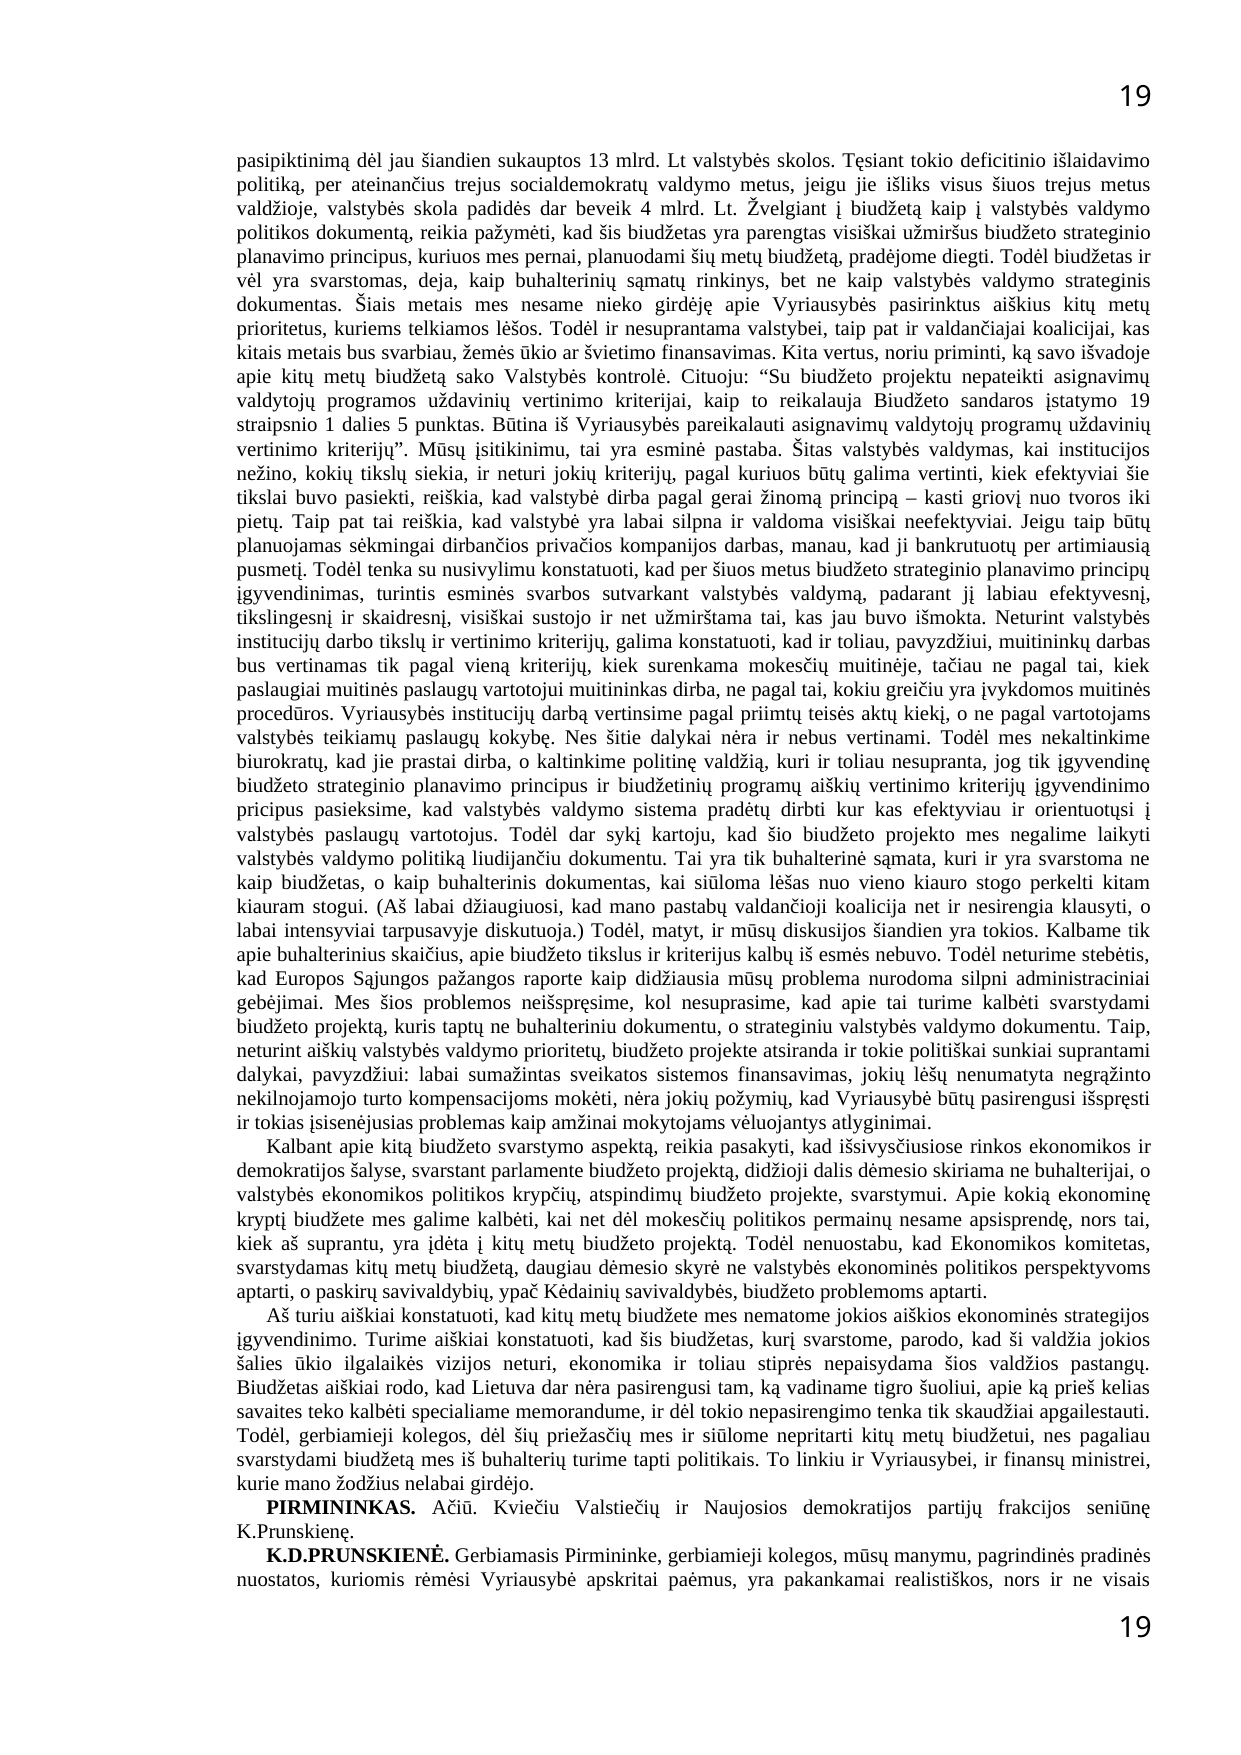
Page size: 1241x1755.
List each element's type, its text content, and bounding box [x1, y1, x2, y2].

text PIRMININKAS. Ačiū. Kviečiu Valstiečių ir Naujosios demokratijos partijų frakcijos seniūnę K.Prunskienę. [236, 1495, 1152, 1543]
text Kalbant apie kitą biudžeto svarstymo aspektą, reikia pasakyti, kad išsivysčiusiose rinkos ekonomikos ir demokratijos šalyse, svarstant parlamente biudžeto projektą, didžioji dalis dėmesio skiriama ne buhalterijai, o valstybės ekonomikos politikos krypčių, atspindimų biudžeto projekte, svarstymui. Apie kokią ekonominę kryptį biudžete mes galime kalbėti, kai net dėl mokesčių politikos permainų nesame apsisprendę, nors tai, kiek aš suprantu, yra įdėta į kitų metų biudžeto projektą. Todėl nenuostabu, kad Ekonomikos komitetas, svarstydamas kitų metų biudžetą, daugiau dėmesio skyrė ne valstybės ekonominės politikos perspektyvoms aptarti, o paskirų savivaldybių, ypač Kėdainių savivaldybės, biudžeto problemoms aptarti. [236, 1134, 1152, 1303]
text K.D.PRUNSKIENĖ. Gerbiamasis Pirmininke, gerbiamieji kolegos, mūsų manymu, pagrindinės pradinės nuostatos, kuriomis rėmėsi Vyriausybė apskritai paėmus, yra pakankamai realistiškos, nors ir ne visais [236, 1543, 1152, 1591]
text Aš turiu aiškiai konstatuoti, kad kitų metų biudžete mes nematome jokios aiškios ekonominės strategijos įgyvendinimo. Turime aiškiai konstatuoti, kad šis biudžetas, kurį svarstome, parodo, kad ši valdžia jokios šalies ūkio ilgalaikės vizijos neturi, ekonomika ir toliau stiprės nepaisydama šios valdžios pastangų. Biudžetas aiškiai rodo, kad Lietuva dar nėra pasirengusi tam, ką vadiname tigro šuoliui, apie ką prieš kelias savaites teko kalbėti specialiame memorandume, ir dėl tokio nepasirengimo tenka tik skaudžiai apgailestauti. Todėl, gerbiamieji kolegos, dėl šių priežasčių mes ir siūlome nepritarti kitų metų biudžetui, nes pagaliau svarstydami biudžetą mes iš buhalterių turime tapti politikais. To linkiu ir Vyriausybei, ir finansų ministrei, kurie mano žodžius nelabai girdėjo. [236, 1303, 1152, 1495]
text pasipiktinimą dėl jau šiandien sukauptos 13 mlrd. Lt valstybės skolos. Tęsiant tokio deficitinio išlaidavimo politiką, per ateinančius trejus socialdemokratų valdymo metus, jeigu jie išliks visus šiuos trejus metus valdžioje, valstybės skola padidės dar beveik 4 mlrd. Lt. Žvelgiant į biudžetą kaip į valstybės valdymo politikos dokumentą, reikia pažymėti, kad šis biudžetas yra parengtas visiškai užmiršus biudžeto strateginio planavimo principus, kuriuos mes pernai, planuodami šių metų biudžetą, pradėjome diegti. Todėl biudžetas ir vėl yra svarstomas, deja, kaip buhalterinių sąmatų rinkinys, bet ne kaip valstybės valdymo strateginis dokumentas. Šiais metais mes nesame nieko girdėję apie Vyriausybės pasirinktus aiškius kitų metų prioritetus, kuriems telkiamos lėšos. Todėl ir nesuprantama valstybei, taip pat ir valdančiajai koalicijai, kas kitais metais bus svarbiau, žemės ūkio ar švietimo finansavimas. Kita vertus, noriu priminti, ką savo išvadoje apie kitų metų biudžetą sako Valstybės kontrolė. Cituoju: “Su biudžeto projektu nepateikti asignavimų valdytojų programos uždavinių vertinimo kriterijai, kaip to reikalauja Biudžeto sandaros įstatymo 19 straipsnio 1 dalies 5 punktas. Būtina iš Vyriausybės pareikalauti asignavimų valdytojų programų uždavinių vertinimo kriterijų”. Mūsų įsitikinimu, tai yra esminė pastaba. Šitas valstybės valdymas, kai institucijos nežino, kokių tikslų siekia, ir neturi jokių kriterijų, pagal kuriuos būtų galima vertinti, kiek efektyviai šie tikslai buvo pasiekti, reiškia, kad valstybė dirba pagal gerai žinomą principą – kasti griovį nuo tvoros iki pietų. Taip pat tai reiškia, kad valstybė yra labai silpna ir valdoma visiškai neefektyviai. Jeigu taip būtų planuojamas sėkmingai dirbančios privačios kompanijos darbas, manau, kad ji bankrutuotų per artimiausią pusmetį. Todėl tenka su nusivylimu konstatuoti, kad per šiuos metus biudžeto strateginio planavimo principų įgyvendinimas, turintis esminės svarbos sutvarkant valstybės valdymą, padarant jį labiau efektyvesnį, tikslingesnį ir skaidresnį, visiškai sustojo ir net užmirštama tai, kas jau buvo išmokta. Neturint valstybės institucijų darbo tikslų ir vertinimo kriterijų, galima konstatuoti, kad ir toliau, pavyzdžiui, muitininkų darbas bus vertinamas tik pagal vieną kriterijų, kiek surenkama mokesčių muitinėje, tačiau ne pagal tai, kiek paslaugiai muitinės paslaugų vartotojui muitininkas dirba, ne pagal tai, kokiu greičiu yra įvykdomos muitinės procedūros. Vyriausybės institucijų darbą vertinsime pagal priimtų teisės aktų kiekį, o ne pagal vartotojams valstybės teikiamų paslaugų kokybę. Nes šitie dalykai nėra ir nebus vertinami. Todėl mes nekaltinkime biurokratų, kad jie prastai dirba, o kaltinkime politinę valdžią, kuri ir toliau nesupranta, jog tik įgyvendinę biudžeto strateginio planavimo principus ir biudžetinių programų aiškių vertinimo kriterijų įgyvendinimo pricipus pasieksime, kad valstybės valdymo sistema pradėtų dirbti kur kas efektyviau ir orientuotųsi į valstybės paslaugų vartotojus. Todėl dar sykį kartoju, kad šio biudžeto projekto mes negalime laikyti valstybės valdymo politiką liudijančiu dokumentu. Tai yra tik buhalterinė sąmata, kuri ir yra svarstoma ne kaip biudžetas, o kaip buhalterinis dokumentas, kai siūloma lėšas nuo vieno kiauro stogo perkelti kitam kiauram stogui. (Aš labai džiaugiuosi, kad mano pastabų valdančioji koalicija net ir nesirengia klausyti, o labai intensyviai tarpusavyje diskutuoja.) Todėl, matyt, ir mūsų diskusijos šiandien yra tokios. Kalbame tik apie buhalterinius skaičius, apie biudžeto tikslus ir kriterijus kalbų iš esmės nebuvo. Todėl neturime stebėtis, kad Europos Sąjungos pažangos raporte kaip didžiausia mūsų problema nurodoma silpni administraciniai gebėjimai. Mes šios problemos neišspręsime, kol nesuprasime, kad apie tai turime kalbėti svarstydami biudžeto projektą, kuris taptų ne buhalteriniu dokumentu, o strateginiu valstybės valdymo dokumentu. Taip, neturint aiškių valstybės valdymo prioritetų, biudžeto projekte atsiranda ir tokie politiškai sunkiai suprantami dalykai, pavyzdžiui: labai sumažintas sveikatos sistemos finansavimas, jokių lėšų nenumatyta negrąžinto nekilnojamojo turto kompensacijoms mokėti, nėra jokių požymių, kad Vyriausybė būtų pasirengusi išspręsti ir tokias įsisenėjusias problemas kaip amžinai mokytojams vėluojantys atlyginimai. [236, 148, 1152, 1134]
